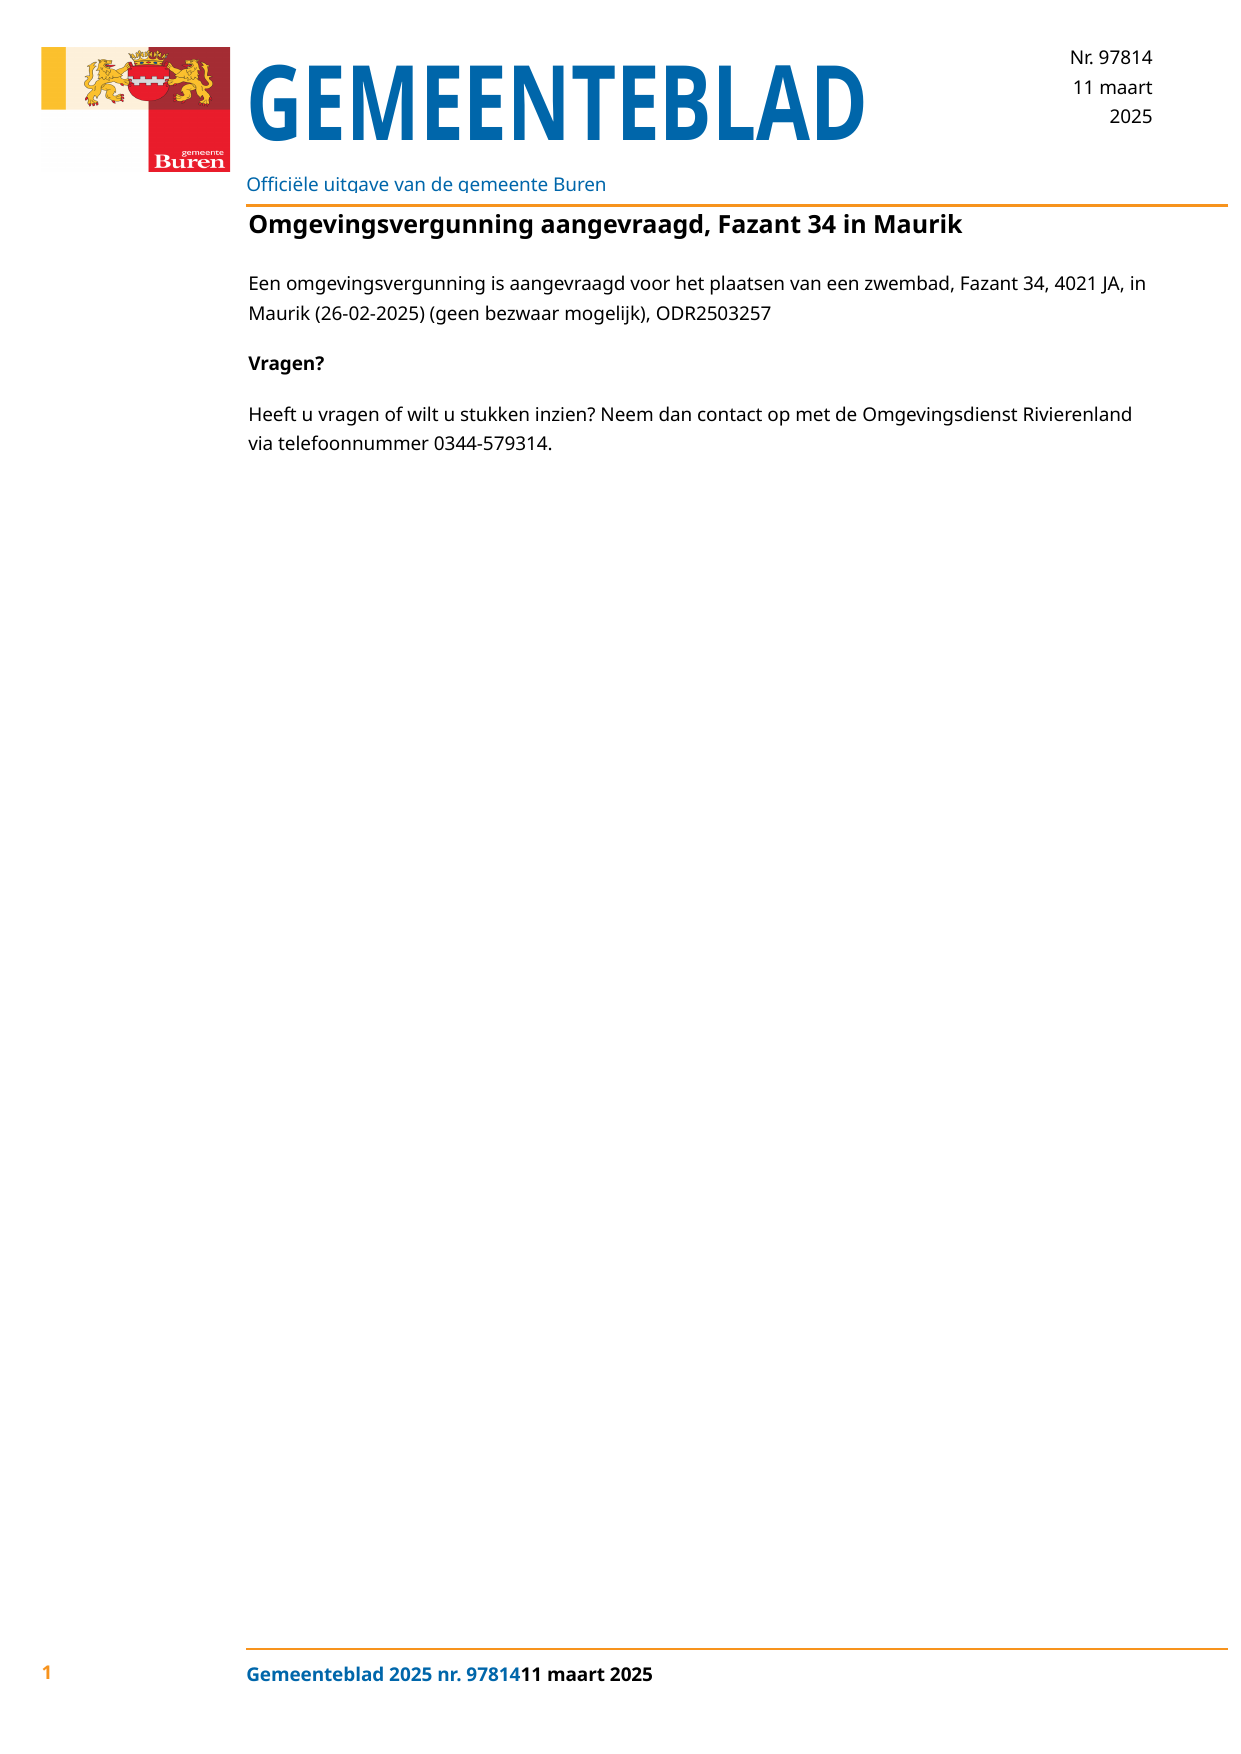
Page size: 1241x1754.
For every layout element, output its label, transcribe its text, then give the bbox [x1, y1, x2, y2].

text Een omgevingsvergunning is aangevraagd voor het plaatsen van een zwembad, Fazant 34, 4021 JA, in Maurik (26-02-2025) (geen bezwaar mogelijk), ODR2503257 [248, 270, 1152, 326]
text Vragen? [248, 350, 1152, 376]
picture [41, 47, 231, 172]
text Heeft u vragen of wilt u stukken inzien? Neem dan contact op met de Omgevingsdienst Rivierenland via telefoonnummer 0344-579314. [248, 401, 1152, 456]
text Omgevingsvergunning aangevraagd, Fazant 34 in Maurik [248, 207, 1152, 241]
